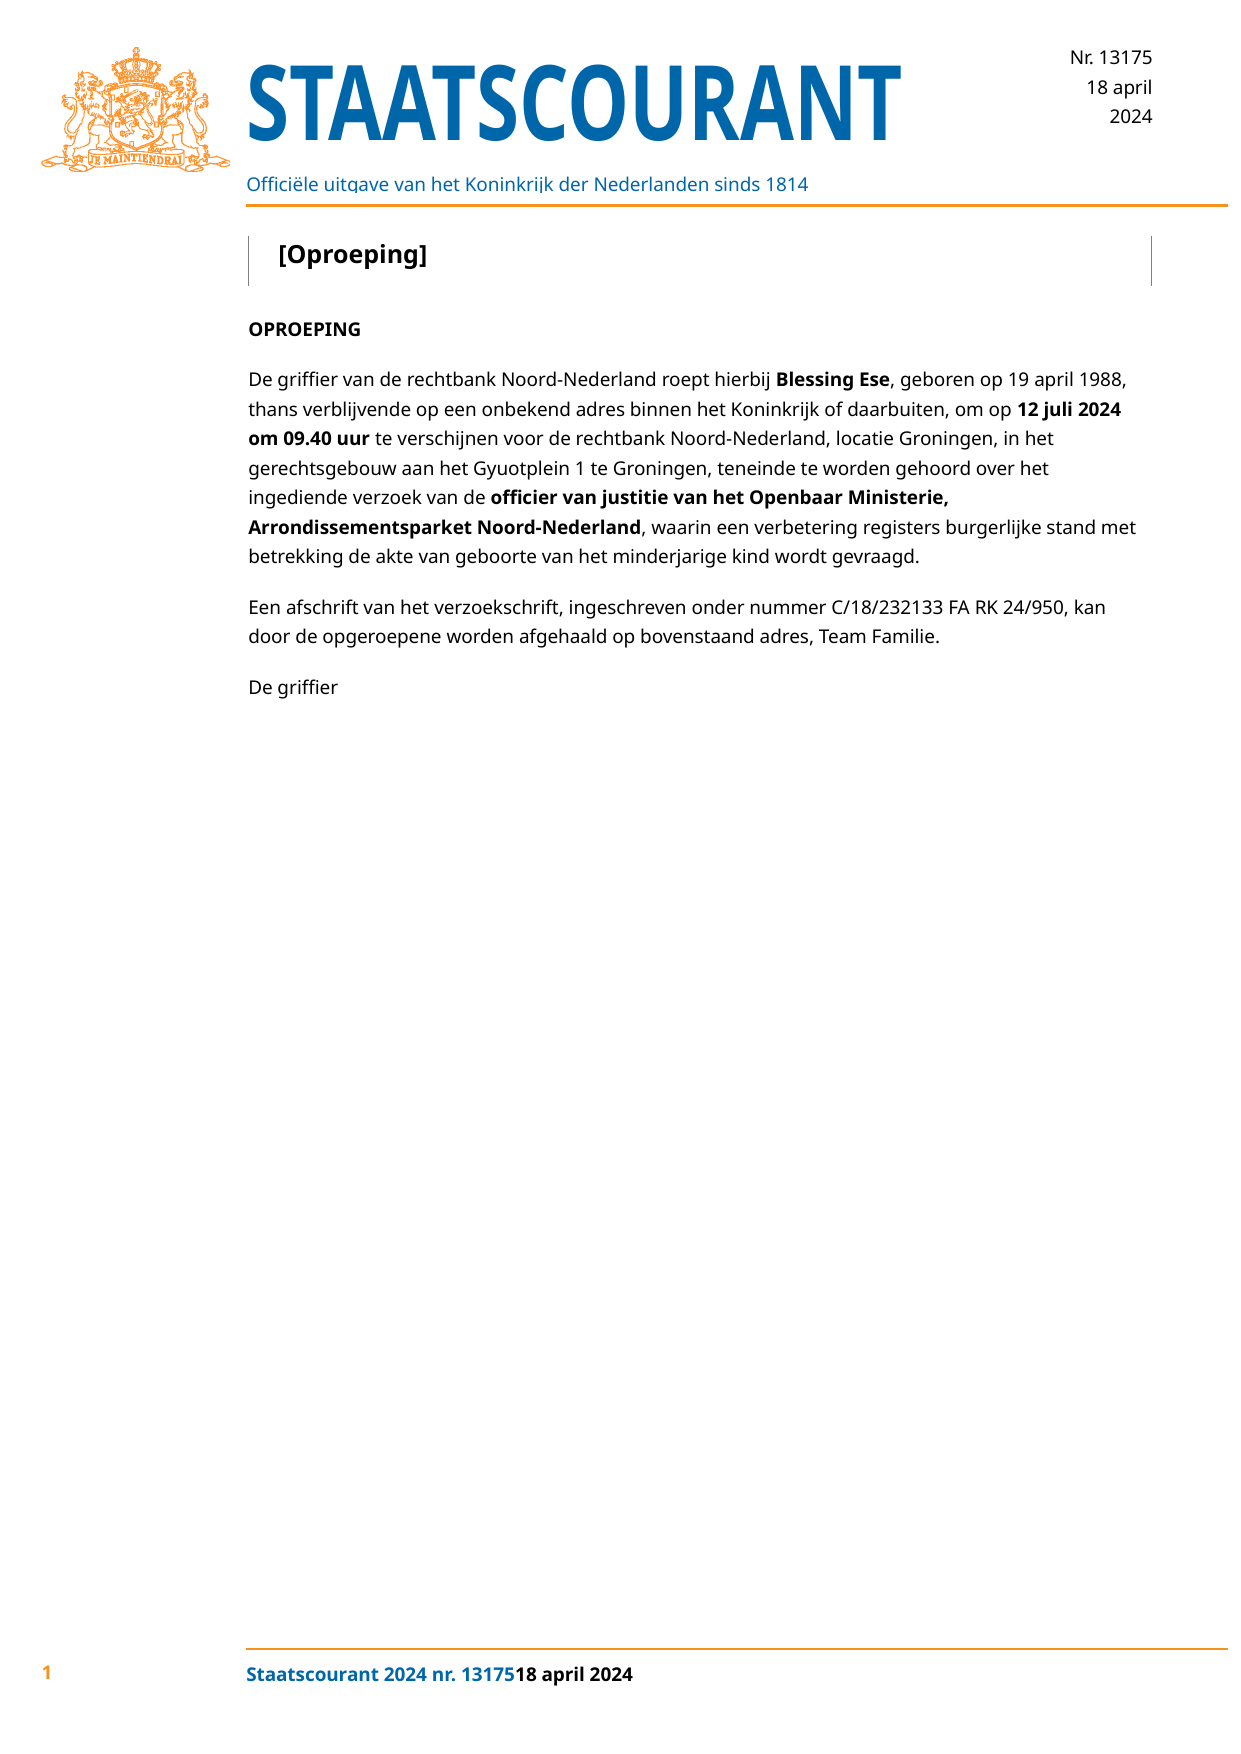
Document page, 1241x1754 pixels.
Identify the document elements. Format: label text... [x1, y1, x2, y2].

picture [41, 47, 231, 172]
text De griffier [248, 674, 1152, 700]
text OPROEPING [248, 316, 1152, 341]
text Een afschrift van het verzoekschrift, ingeschreven onder nummer C/18/232133 FA RK 24/950, kan door de opgeroepene worden afgehaald op bovenstaand adres, Team Familie. [248, 594, 1152, 649]
text De griffier van de rechtbank Noord-Nederland roept hierbij Blessing Ese, geboren op 19 april 1988, thans verblijvende op een onbekend adres binnen het Koninkrijk of daarbuiten, om op 12 juli 2024 om 09.40 uur te verschijnen voor de rechtbank Noord-Nederland, locatie Groningen, in het gerechtsgebouw aan het Gyuotplein 1 te Groningen, teneinde te worden gehoord over het ingediende verzoek van de officier van justitie van het Openbaar Ministerie, Arrondissementsparket Noord-Nederland, waarin een verbetering registers burgerlijke stand met betrekking de akte van geboorte van het minderjarige kind wordt gevraagd. [248, 366, 1152, 569]
table_header [Oproeping] [249, 236, 1151, 286]
